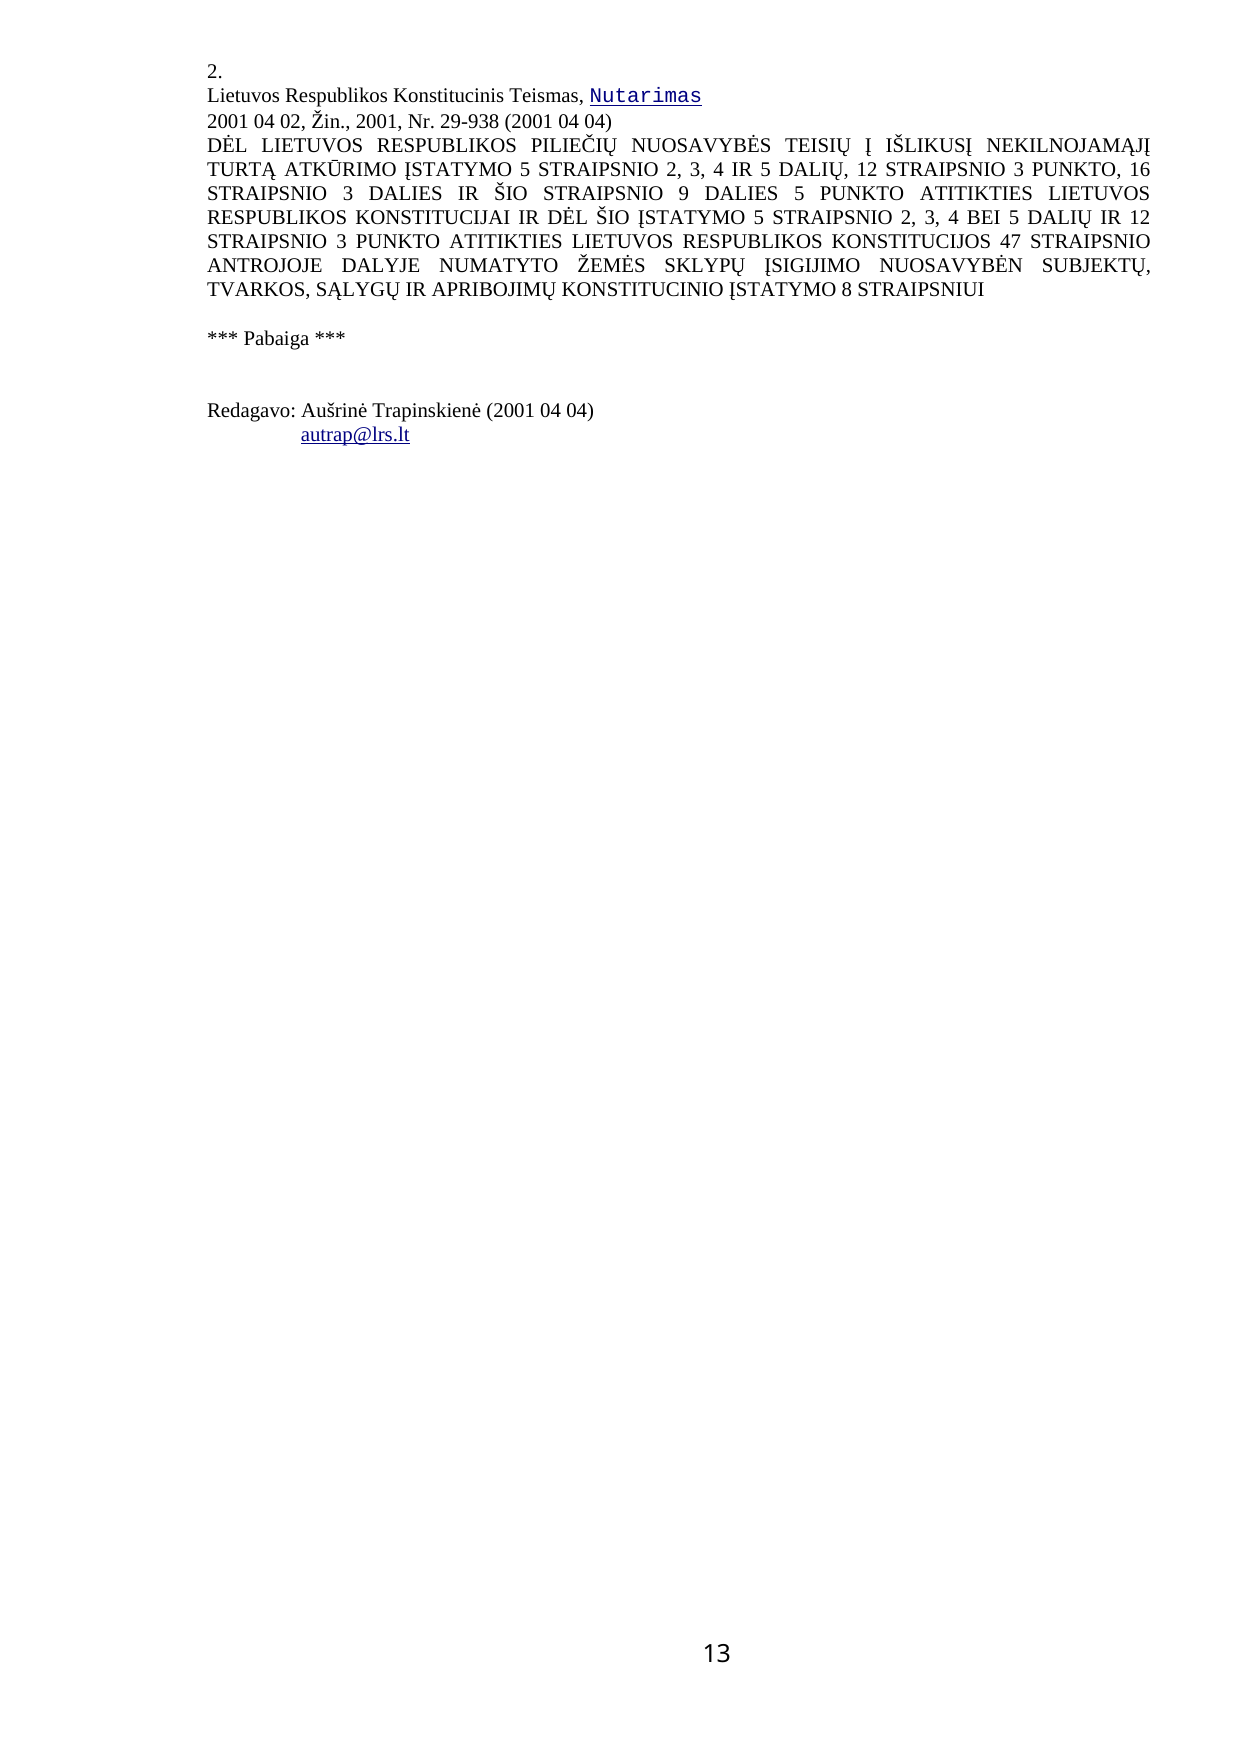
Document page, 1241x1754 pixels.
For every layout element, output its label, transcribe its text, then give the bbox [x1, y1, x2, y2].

text DĖL LIETUVOS RESPUBLIKOS PILIEČIŲ NUOSAVYBĖS TEISIŲ Į IŠLIKUSĮ NEKILNOJAMĄJĮ TURTĄ ATKŪRIMO ĮSTATYMO 5 STRAIPSNIO 2, 3, 4 IR 5 DALIŲ, 12 STRAIPSNIO 3 PUNKTO, 16 STRAIPSNIO 3 DALIES IR ŠIO STRAIPSNIO 9 DALIES 5 PUNKTO ATITIKTIES LIETUVOS RESPUBLIKOS KONSTITUCIJAI IR DĖL ŠIO ĮSTATYMO 5 STRAIPSNIO 2, 3, 4 BEI 5 DALIŲ IR 12 STRAIPSNIO 3 PUNKTO ATITIKTIES LIETUVOS RESPUBLIKOS KONSTITUCIJOS 47 STRAIPSNIO ANTROJOJE DALYJE NUMATYTO ŽEMĖS SKLYPŲ ĮSIGIJIMO NUOSAVYBĖN SUBJEKTŲ, TVARKOS, SĄLYGŲ IR APRIBOJIMŲ KONSTITUCINIO ĮSTATYMO 8 STRAIPSNIUI [207, 133, 1152, 301]
text 2. [207, 59, 1152, 83]
text autrap@lrs.lt [207, 422, 1152, 446]
text Redagavo: Aušrinė Trapinskienė (2001 04 04) [207, 398, 1152, 422]
text *** Pabaiga *** [207, 325, 1152, 349]
text 2001 04 02, Žin., 2001, Nr. 29-938 (2001 04 04) [207, 109, 1152, 133]
text Lietuvos Respublikos Konstitucinis Teismas, Nutarimas [207, 83, 1152, 109]
